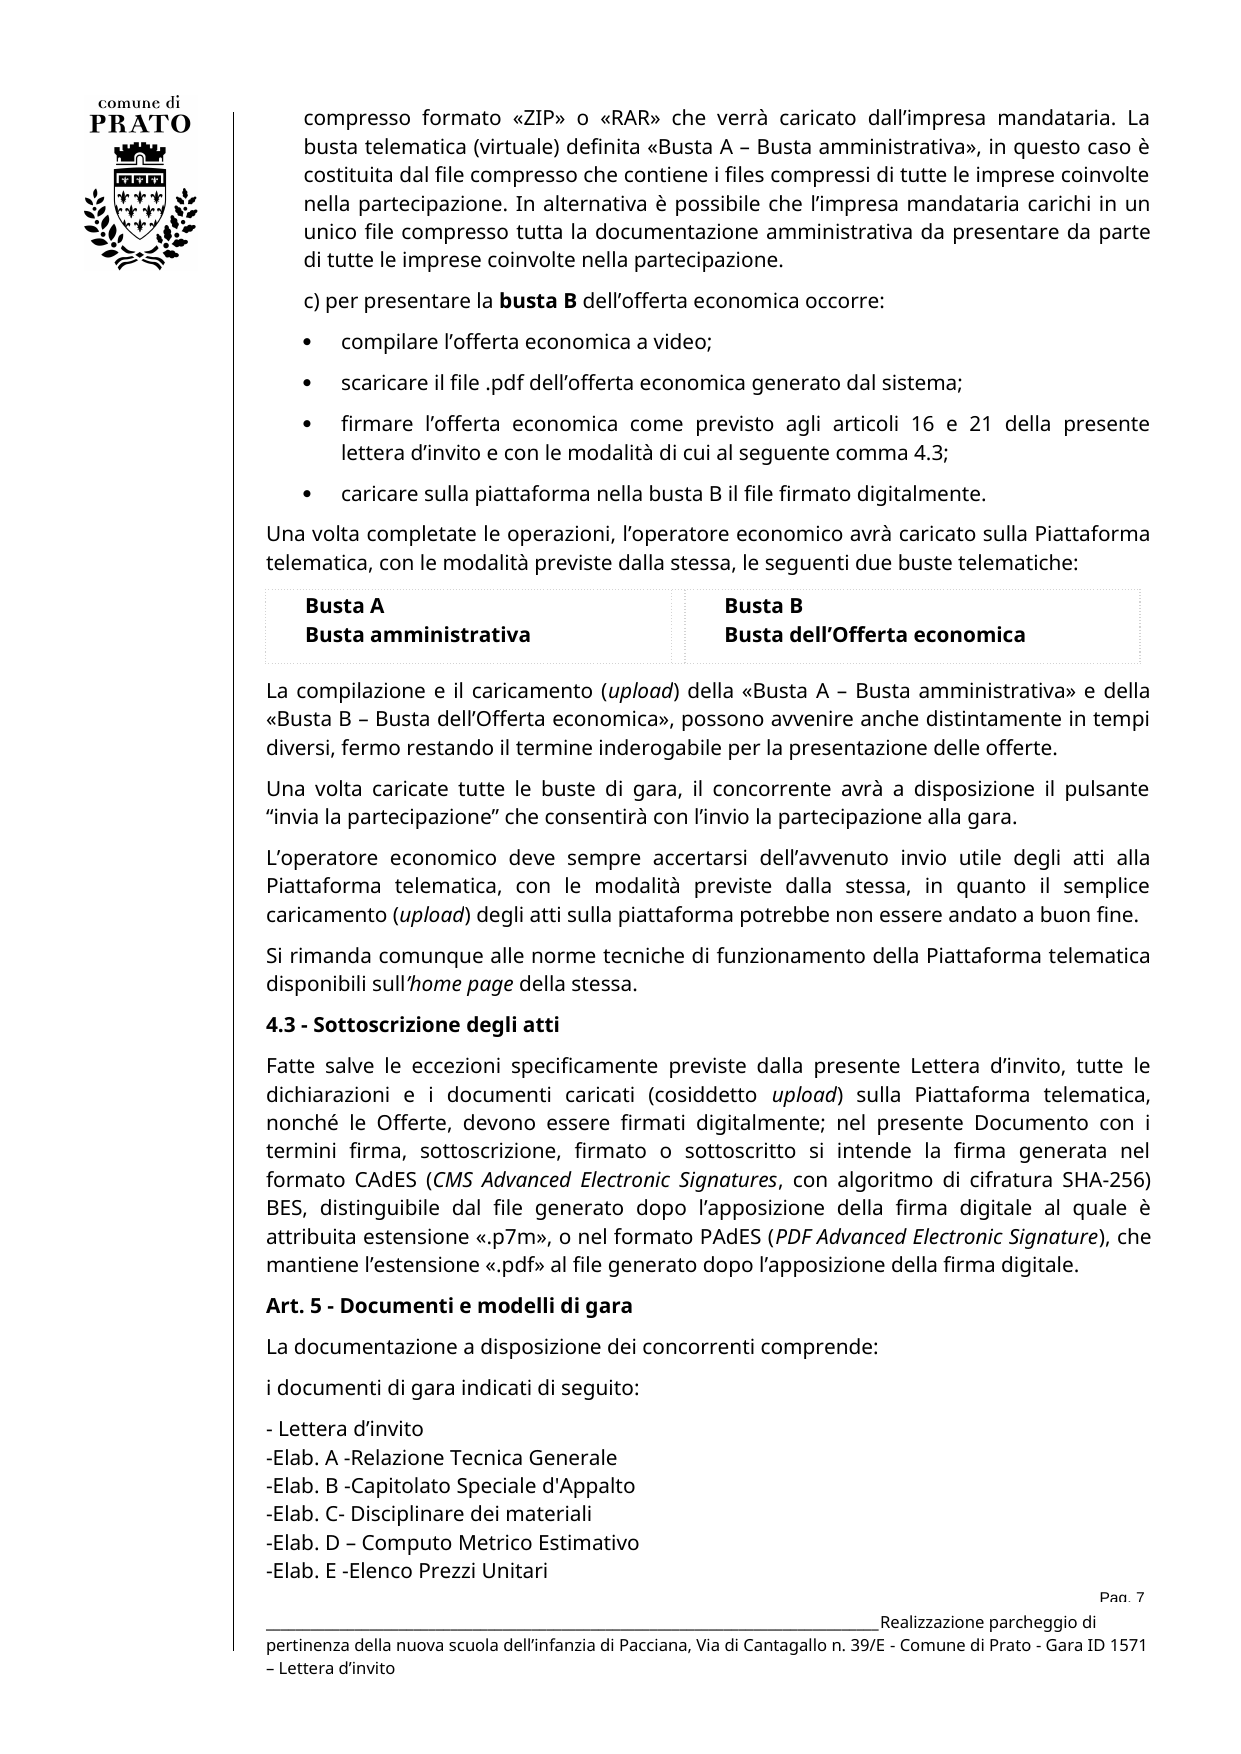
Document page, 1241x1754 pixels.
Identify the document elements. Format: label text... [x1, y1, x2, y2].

list firmare l’offerta economica come previsto agli articoli 16 e 21 della presente lettera d’invito e con le modalità di cui al seguente comma 4.3; [303, 409, 1152, 466]
text -Elab. E -Elenco Prezzi Unitari [266, 1556, 1152, 1585]
picture [83, 94, 199, 271]
text -Elab. B -Capitolato Speciale d'Appalto [266, 1471, 1152, 1499]
list caricare sulla piattaforma nella busta B il file firmato digitalmente. [303, 479, 1152, 507]
text -Elab. D – Computo Metrico Estimativo [266, 1528, 1152, 1556]
text La compilazione e il caricamento (upload) della «Busta A – Busta amministrativa» e della «Busta B – Busta dell’Offerta economica», possono avvenire anche distintamente in tempi diversi, fermo restando il termine inderogabile per la presentazione delle offerte. [266, 676, 1152, 761]
text 4.3 - Sottoscrizione degli atti [266, 1010, 1152, 1039]
list scaricare il file .pdf dell’offerta economica generato dal sistema; [303, 368, 1152, 397]
table_header Busta A Busta amministrativa [266, 589, 672, 662]
text Una volta caricate tutte le buste di gara, il concorrente avrà a disposizione il pulsante “invia la partecipazione” che consentirà con l’invio la partecipazione alla gara. [266, 774, 1152, 831]
subtitle Art. 5 - Documenti e modelli di gara [266, 1291, 1152, 1320]
text i documenti di gara indicati di seguito: [266, 1373, 1152, 1402]
text Una volta completate le operazioni, l’operatore economico avrà caricato sulla Piattaforma telematica, con le modalità previste dalla stessa, le seguenti due buste telematiche: [266, 519, 1152, 576]
text Si rimanda comunque alle norme tecniche di funzionamento della Piattaforma telematica disponibili sull’home page della stessa. [266, 941, 1152, 998]
text Fatte salve le eccezioni specificamente previste dalla presente Lettera d’invito, tutte le dichiarazioni e i documenti caricati (cosiddetto upload) sulla Piattaforma telematica, nonché le Offerte, devono essere firmati digitalmente; nel presente Documento con i termini firma, sottoscrizione, firmato o sottoscritto si intende la firma generata nel formato CAdES (CMS Advanced Electronic Signatures, con algoritmo di cifratura SHA-256) BES, distinguibile dal file generato dopo l’apposizione della firma digitale al quale è attribuita estensione «.p7m», o nel formato PAdES (PDF Advanced Electronic Signature), che mantiene l’estensione «.pdf» al file generato dopo l’apposizione della firma digitale. [266, 1051, 1152, 1279]
text -Elab. C- Disciplinare dei materiali [266, 1499, 1152, 1528]
table_header [672, 589, 685, 662]
text - Lettera d’invito [266, 1414, 1152, 1443]
text L’operatore economico deve sempre accertarsi dell’avvenuto invio utile degli atti alla Piattaforma telematica, con le modalità previste dalla stessa, in quanto il semplice caricamento (upload) degli atti sulla piattaforma potrebbe non essere andato a buon fine. [266, 843, 1152, 928]
list compilare l’offerta economica a video; [303, 327, 1152, 356]
text compresso formato «ZIP» o «RAR» che verrà caricato dall’impresa mandataria. La busta telematica (virtuale) definita «Busta A – Busta amministrativa», in questo caso è costituita dal file compresso che contiene i files compressi di tutte le imprese coinvolte nella partecipazione. In alternativa è possibile che l’impresa mandataria carichi in un unico file compresso tutta la documentazione amministrativa da presentare da parte di tutte le imprese coinvolte nella partecipazione. [303, 103, 1152, 274]
text La documentazione a disposizione dei concorrenti comprende: [266, 1332, 1152, 1361]
text c) per presentare la busta B dell’offerta economica occorre: [303, 286, 1152, 315]
text -Elab. A -Relazione Tecnica Generale [266, 1443, 1152, 1471]
table_header Busta B Busta dell’Offerta economica [685, 589, 1140, 662]
